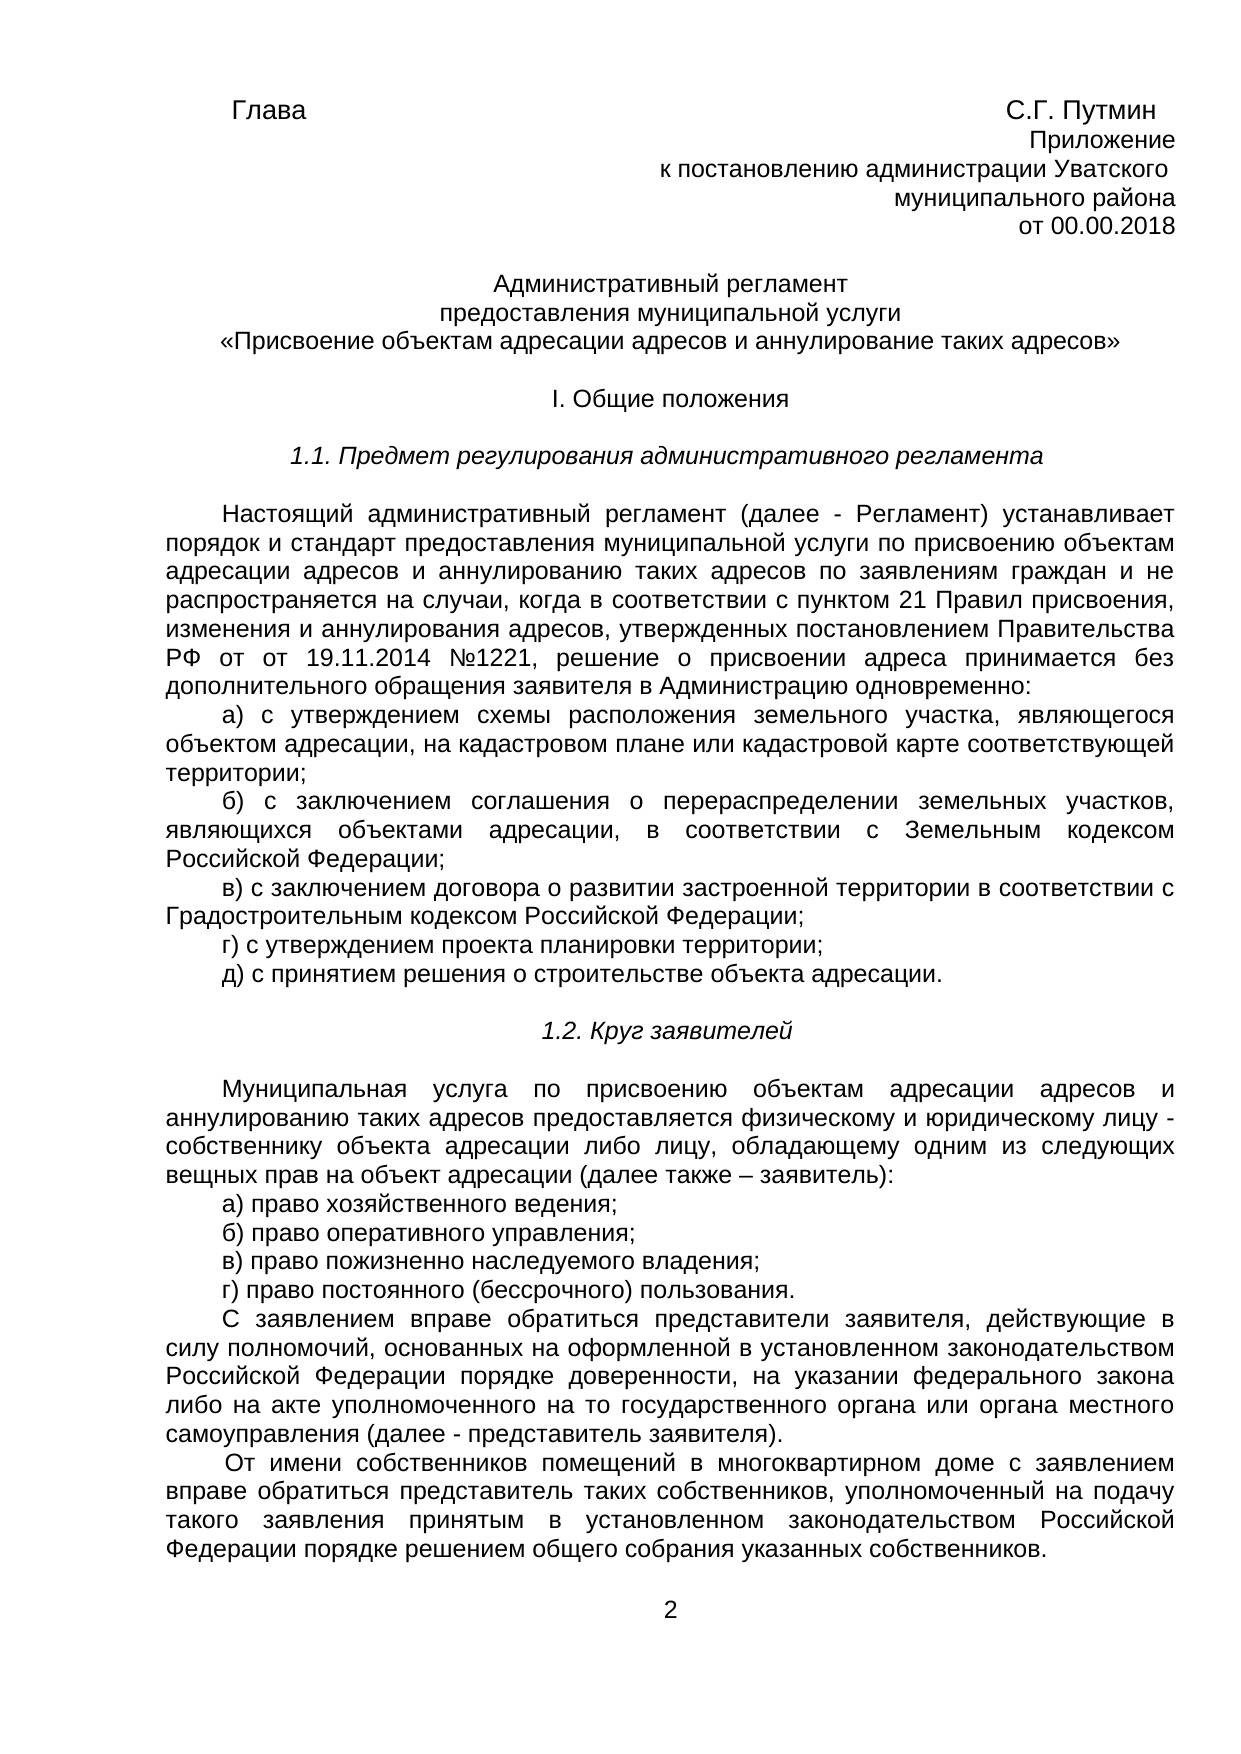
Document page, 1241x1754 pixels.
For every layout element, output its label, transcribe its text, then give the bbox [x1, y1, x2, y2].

text муниципального района [165, 183, 1176, 211]
text От имени собственников помещений в многоквартирном доме с заявлением вправе обратиться представитель таких собственников, уполномоченный на подачу такого заявления принятым в установленном законодательством Российской Федерации порядке решением общего собрания указанных собственников. [165, 1448, 1176, 1563]
text а) с утверждением схемы расположения земельного участка, являющегося объектом адресации, на кадастровом плане или кадастровой карте соответствующей территории; [165, 700, 1176, 786]
text в) с заключением договора о развитии застроенной территории в соответствии с Градостроительным кодексом Российской Федерации; [165, 873, 1176, 930]
text б) с заключением соглашения о перераспределении земельных участков, являющихся объектами адресации, в соответствии с Земельным кодексом Российской Федерации; [165, 786, 1176, 873]
text 1.2. Круг заявителей [165, 1016, 1172, 1045]
text предоставления муниципальной услуги [165, 298, 1176, 326]
text б) право оперативного управления; [165, 1218, 1176, 1246]
text а) право хозяйственного ведения; [165, 1189, 1176, 1218]
text Настоящий административный регламент (далее - Регламент) устанавливает порядок и стандарт предоставления муниципальной услуги по присвоению объектам адресации адресов и аннулированию таких адресов по заявлениям граждан и не распространяется на случаи, когда в соответствии с пунктом 21 Правил присвоения, изменения и аннулирования адресов, утвержденных постановлением Правительства РФ от от 19.11.2014 №1221, решение о присвоении адреса принимается без дополнительного обращения заявителя в Администрацию одновременно: [165, 499, 1176, 700]
text д) с принятием решения о строительстве объекта адресации. [165, 959, 1176, 988]
text к постановлению администрации Уватского [165, 154, 1176, 183]
text г) с утверждением проекта планировки территории; [165, 930, 1176, 959]
text 1.1. Предмет регулирования административного регламента [165, 441, 1172, 470]
text Глава С.Г. Путмин [165, 94, 1176, 125]
text Приложение [165, 125, 1176, 154]
text от 00.00.2018 [165, 211, 1176, 240]
text С заявлением вправе обратиться представители заявителя, действующие в силу полномочий, основанных на оформленной в установленном законодательством Российской Федерации порядке доверенности, на указании федерального закона либо на акте уполномоченного на то государственного органа или органа местного самоуправления (далее - представитель заявителя). [165, 1304, 1176, 1448]
text Административный регламент [165, 269, 1176, 298]
text в) право пожизненно наследуемого владения; [165, 1246, 1176, 1275]
text «Присвоение объектам адресации адресов и аннулирование таких адресов» [165, 326, 1176, 355]
text Муниципальная услуга по присвоению объектам адресации адресов и аннулированию таких адресов предоставляется физическому и юридическому лицу - собственнику объекта адресации либо лицу, обладающему одним из следующих вещных прав на объект адресации (далее также – заявитель): [165, 1074, 1176, 1189]
text I. Общие положения [165, 384, 1176, 413]
text г) право постоянного (бессрочного) пользования. [165, 1275, 1176, 1304]
